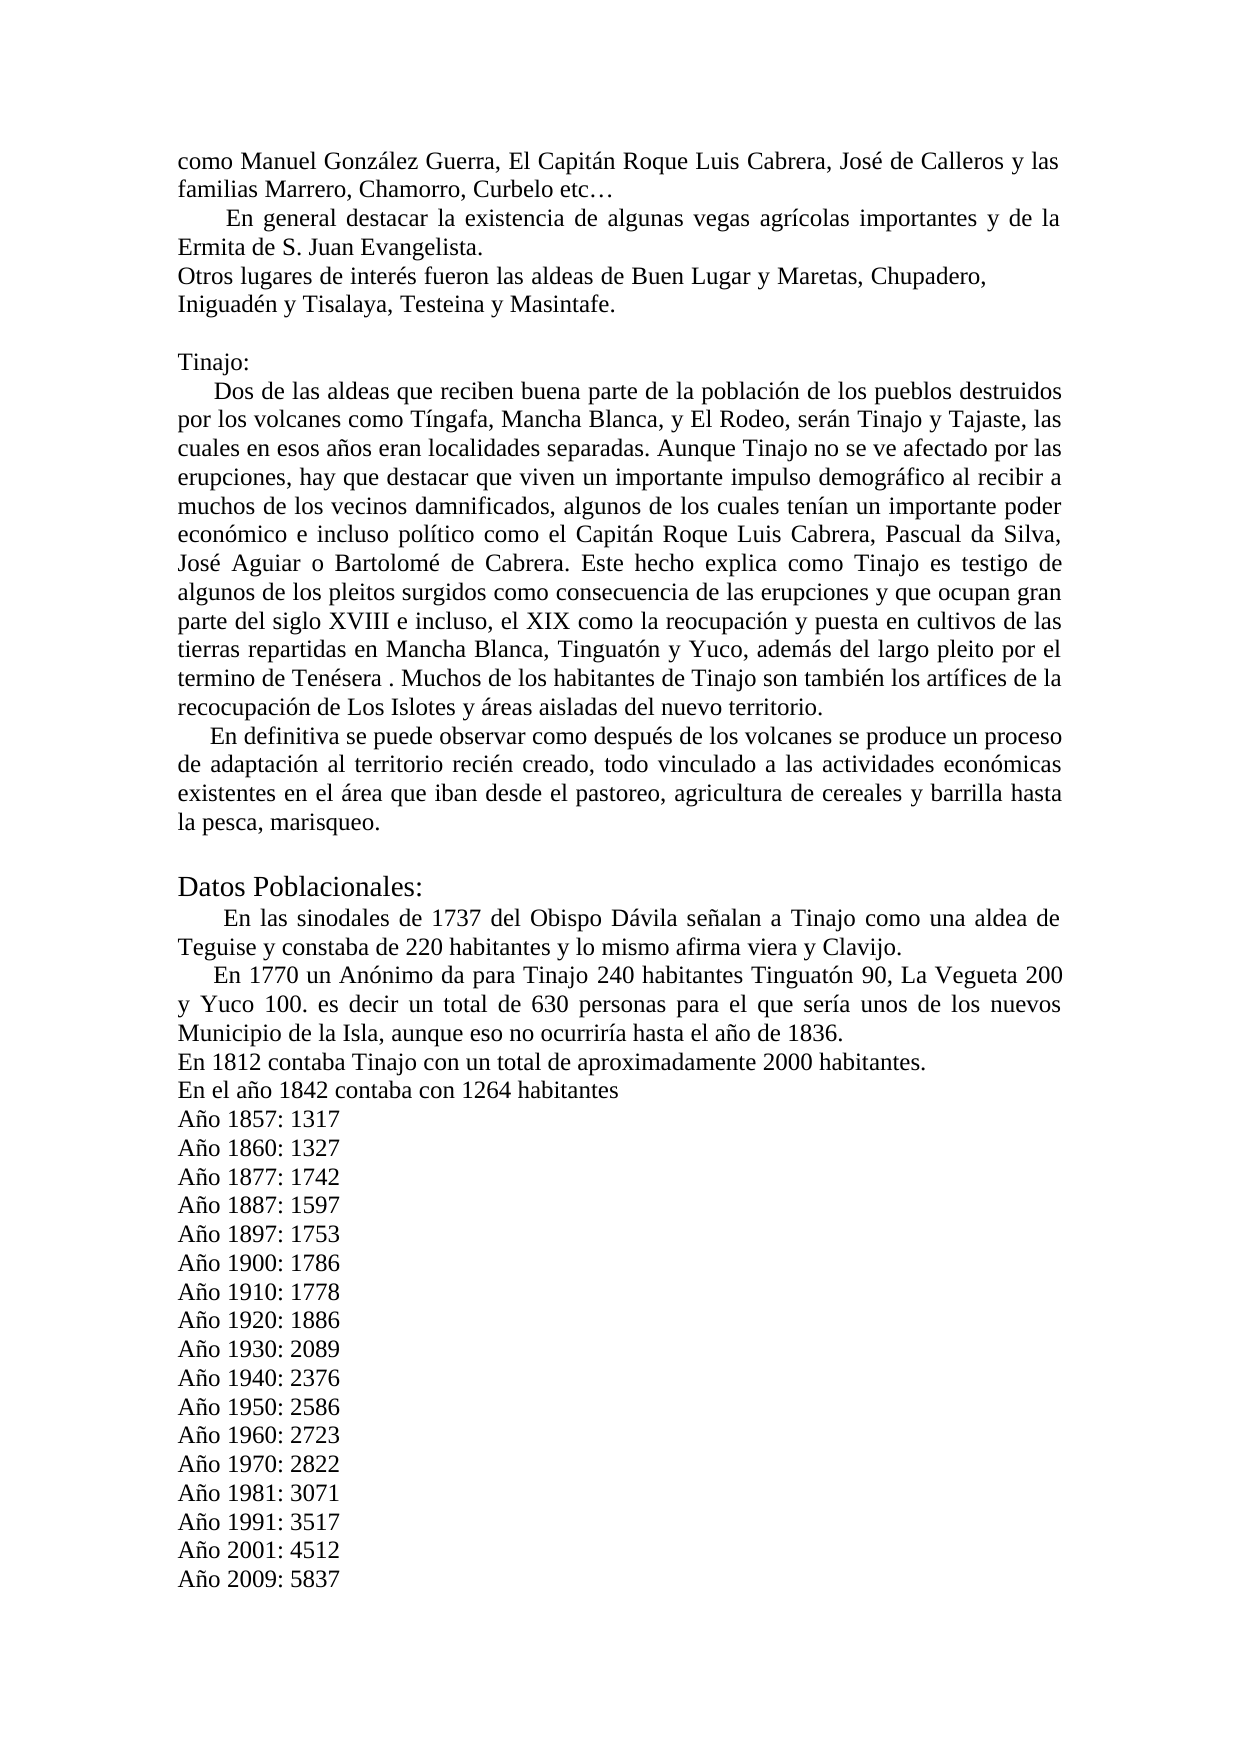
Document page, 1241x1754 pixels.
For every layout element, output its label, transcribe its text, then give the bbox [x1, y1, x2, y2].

text Año 1981: 3071 [177, 1478, 1076, 1507]
text Año 1877: 1742 [177, 1162, 1076, 1191]
text Año 1860: 1327 [177, 1133, 1076, 1162]
text En 1770 un Anónimo da para Tinajo 240 habitantes Tinguatón 90, La Vegueta 200 y Yuco 100. es decir un total de 630 personas para el que sería unos de los nuevos Municipio de la Isla, aunque eso no ocurriría hasta el año de 1836. [177, 961, 1063, 1047]
text Tinajo: [177, 347, 1076, 376]
text Año 1920: 1886 [177, 1306, 1076, 1334]
text Año 1930: 2089 [177, 1334, 1076, 1363]
text En las sinodales de 1737 del Obispo Dávila señalan a Tinajo como una aldea de Teguise y constaba de 220 habitantes y lo mismo afirma viera y Clavijo. [177, 903, 1062, 961]
text En 1812 contaba Tinajo con un total de aproximadamente 2000 habitantes. En el año 1842 contaba con 1264 habitantes [177, 1047, 928, 1104]
text Año 1940: 2376 [177, 1363, 1076, 1392]
text Año 2009: 5837 [177, 1564, 1076, 1593]
text como Manuel González Guerra, El Capitán Roque Luis Cabrera, José de Calleros y las familias Marrero, Chamorro, Curbelo etc… [177, 146, 1076, 203]
text Año 1887: 1597 [177, 1191, 1076, 1219]
text En definitiva se puede observar como después de los volcanes se produce un proceso de adaptación al territorio recién creado, todo vinculado a las actividades económicas existentes en el área que iban desde el pastoreo, agricultura de cereales y barrilla hasta la pesca, marisqueo. [177, 721, 1063, 836]
text Año 1857: 1317 [177, 1104, 1076, 1133]
text Otros lugares de interés fueron las aldeas de Buen Lugar y Maretas, Chupadero, Iniguadén y Tisalaya, Testeina y Masintafe. [177, 261, 1076, 318]
text Dos de las aldeas que reciben buena parte de la población de los pueblos destruidos por los volcanes como Tíngafa, Mancha Blanca, y El Rodeo, serán Tinajo y Tajaste, las cuales en esos años eran localidades separadas. Aunque Tinajo no se ve afectado por las erupciones, hay que destacar que viven un importante impulso demográfico al recibir a muchos de los vecinos damnificados, algunos de los cuales tenían un importante poder económico e incluso político como el Capitán Roque Luis Cabrera, Pascual da Silva, José Aguiar o Bartolomé de Cabrera. Este hecho explica como Tinajo es testigo de algunos de los pleitos surgidos como consecuencia de las erupciones y que ocupan gran parte del siglo XVIII e incluso, el XIX como la reocupación y puesta en cultivos de las tierras repartidas en Mancha Blanca, Tinguatón y Yuco, además del largo pleito por el termino de Tenésera . Muchos de los habitantes de Tinajo son también los artífices de la recocupación de Los Islotes y áreas aisladas del nuevo territorio. [177, 376, 1063, 721]
text Datos Poblacionales: [177, 869, 1076, 903]
text Año 1900: 1786 [177, 1248, 1076, 1277]
text Año 1910: 1778 [177, 1277, 1076, 1306]
text Año 1960: 2723 [177, 1421, 1076, 1449]
text Año 1991: 3517 [177, 1507, 1076, 1536]
text Año 2001: 4512 [177, 1536, 1076, 1564]
text En general destacar la existencia de algunas vegas agrícolas importantes y de la Ermita de S. Juan Evangelista. [177, 203, 1076, 261]
text Año 1970: 2822 [177, 1449, 1076, 1478]
text Año 1897: 1753 [177, 1219, 1076, 1248]
text Año 1950: 2586 [177, 1392, 1076, 1421]
